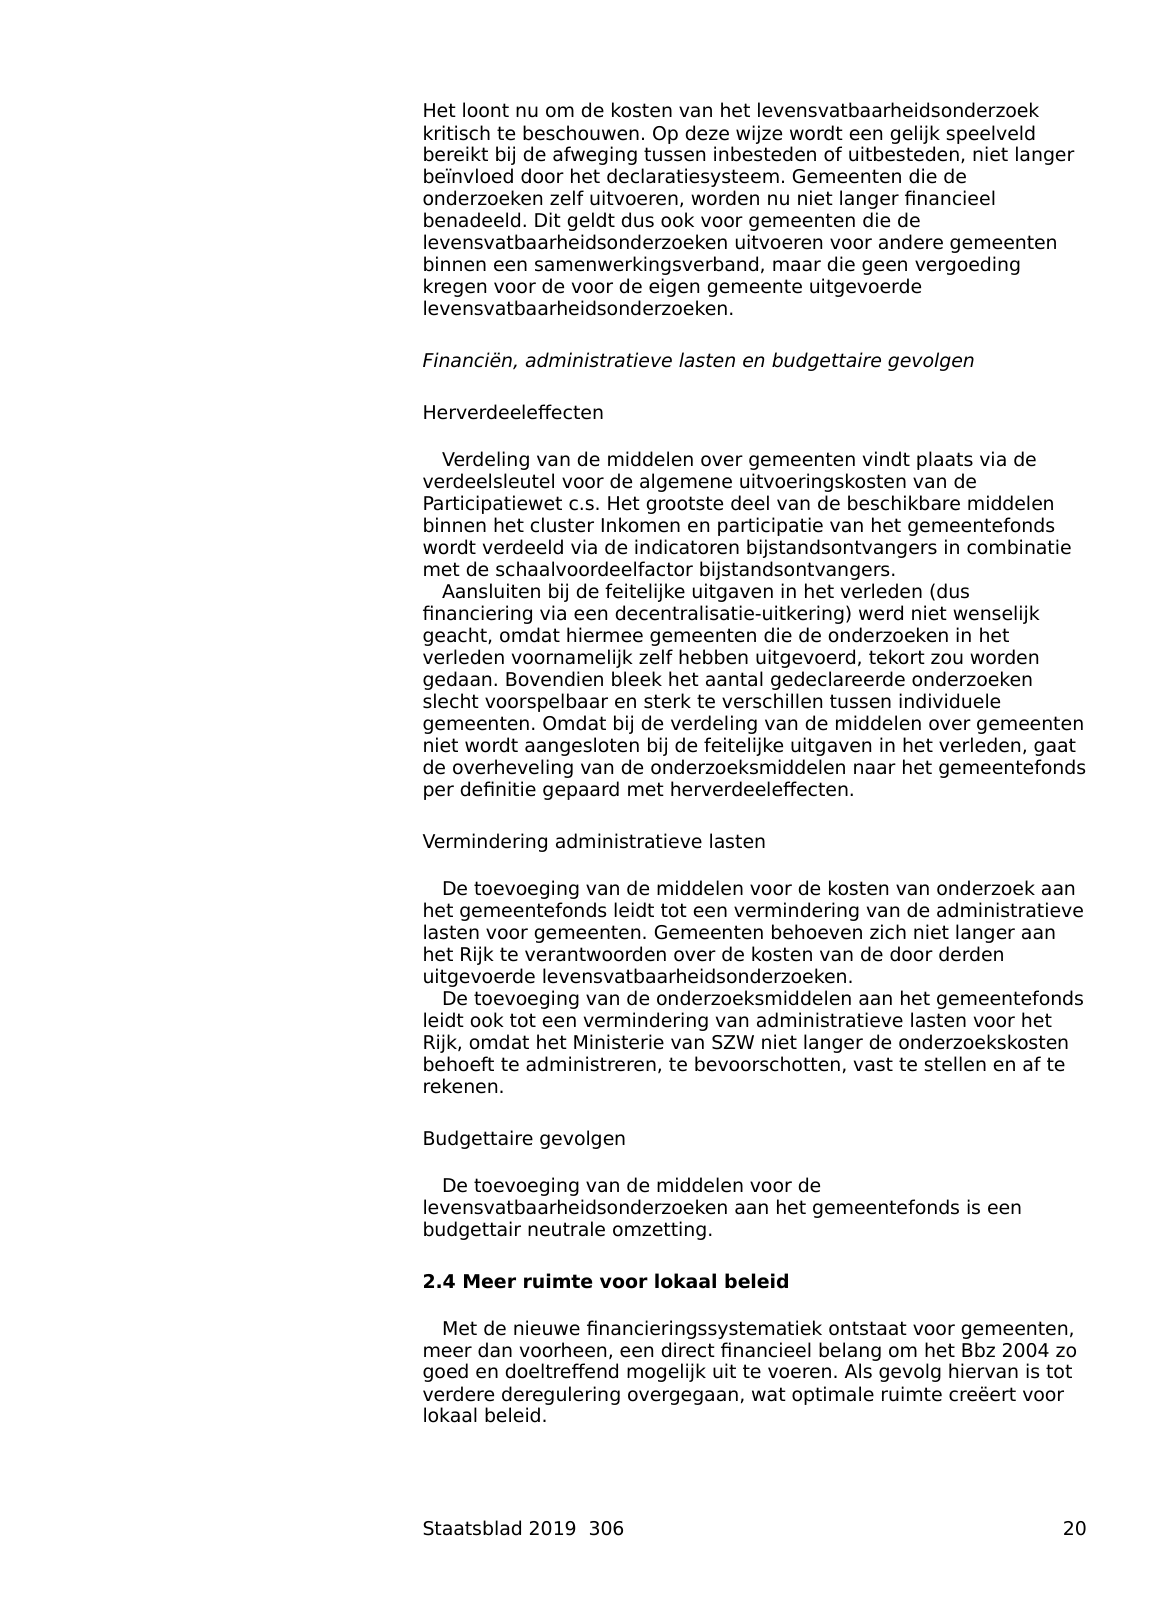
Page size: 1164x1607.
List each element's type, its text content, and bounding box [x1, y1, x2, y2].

subtitle Vermindering administratieve lasten [422, 831, 1087, 853]
subtitle 2.4 Meer ruimte voor lokaal beleid [422, 1271, 1087, 1292]
text De toevoeging van de middelen voor de levensvatbaarheidsonderzoeken aan het gemeentefonds is een budgettair neutrale omzetting. [422, 1174, 1087, 1241]
text Aansluiten bij de feitelijke uitgaven in het verleden (dus financiering via een decentralisatie-uitkering) werd niet wenselijk geacht, omdat hiermee gemeenten die de onderzoeken in het verleden voornamelijk zelf hebben uitgevoerd, tekort zou worden gedaan. Bovendien bleek het aantal gedeclareerde onderzoeken slecht voorspelbaar en sterk te verschillen tussen individuele gemeenten. Omdat bij de verdeling van de middelen over gemeenten niet wordt aangesloten bij de feitelijke uitgaven in het verleden, gaat de overheveling van de onderzoeksmiddelen naar het gemeentefonds per definitie gepaard met herverdeeleffecten. [422, 581, 1087, 801]
text De toevoeging van de middelen voor de kosten van onderzoek aan het gemeentefonds leidt tot een vermindering van de administratieve lasten voor gemeenten. Gemeenten behoeven zich niet langer aan het Rijk te verantwoorden over de kosten van de door derden uitgevoerde levensvatbaarheidsonderzoeken. [422, 878, 1087, 988]
subtitle Financiën, administratieve lasten en budgettaire gevolgen [422, 350, 1087, 372]
text Het loont nu om de kosten van het levensvatbaarheidsonderzoek kritisch te beschouwen. Op deze wijze wordt een gelijk speelveld bereikt bij de afweging tussen inbesteden of uitbesteden, niet langer beïnvloed door het declaratiesysteem. Gemeenten die de onderzoeken zelf uitvoeren, worden nu niet langer financieel benadeeld. Dit geldt dus ook voor gemeenten die de levensvatbaarheidsonderzoeken uitvoeren voor andere gemeenten binnen een samenwerkingsverband, maar die geen vergoeding kregen voor de voor de eigen gemeente uitgevoerde levensvatbaarheidsonderzoeken. [422, 100, 1087, 320]
text De toevoeging van de onderzoeksmiddelen aan het gemeentefonds leidt ook tot een vermindering van administratieve lasten voor het Rijk, omdat het Ministerie van SZW niet langer de onderzoekskosten behoeft te administreren, te bevoorschotten, vast te stellen en af te rekenen. [422, 988, 1087, 1098]
subtitle Budgettaire gevolgen [422, 1128, 1087, 1149]
text Verdeling van de middelen over gemeenten vindt plaats via de verdeelsleutel voor de algemene uitvoeringskosten van de Participatiewet c.s. Het grootste deel van de beschikbare middelen binnen het cluster Inkomen en participatie van het gemeentefonds wordt verdeeld via de indicatoren bijstandsontvangers in combinatie met de schaalvoordeelfactor bijstandsontvangers. [422, 449, 1087, 581]
text Met de nieuwe financieringssystematiek ontstaat voor gemeenten, meer dan voorheen, een direct financieel belang om het Bbz 2004 zo goed en doeltreffend mogelijk uit te voeren. Als gevolg hiervan is tot verdere deregulering overgegaan, wat optimale ruimte creëert voor lokaal beleid. [422, 1317, 1087, 1427]
subtitle Herverdeeleffecten [422, 402, 1087, 424]
